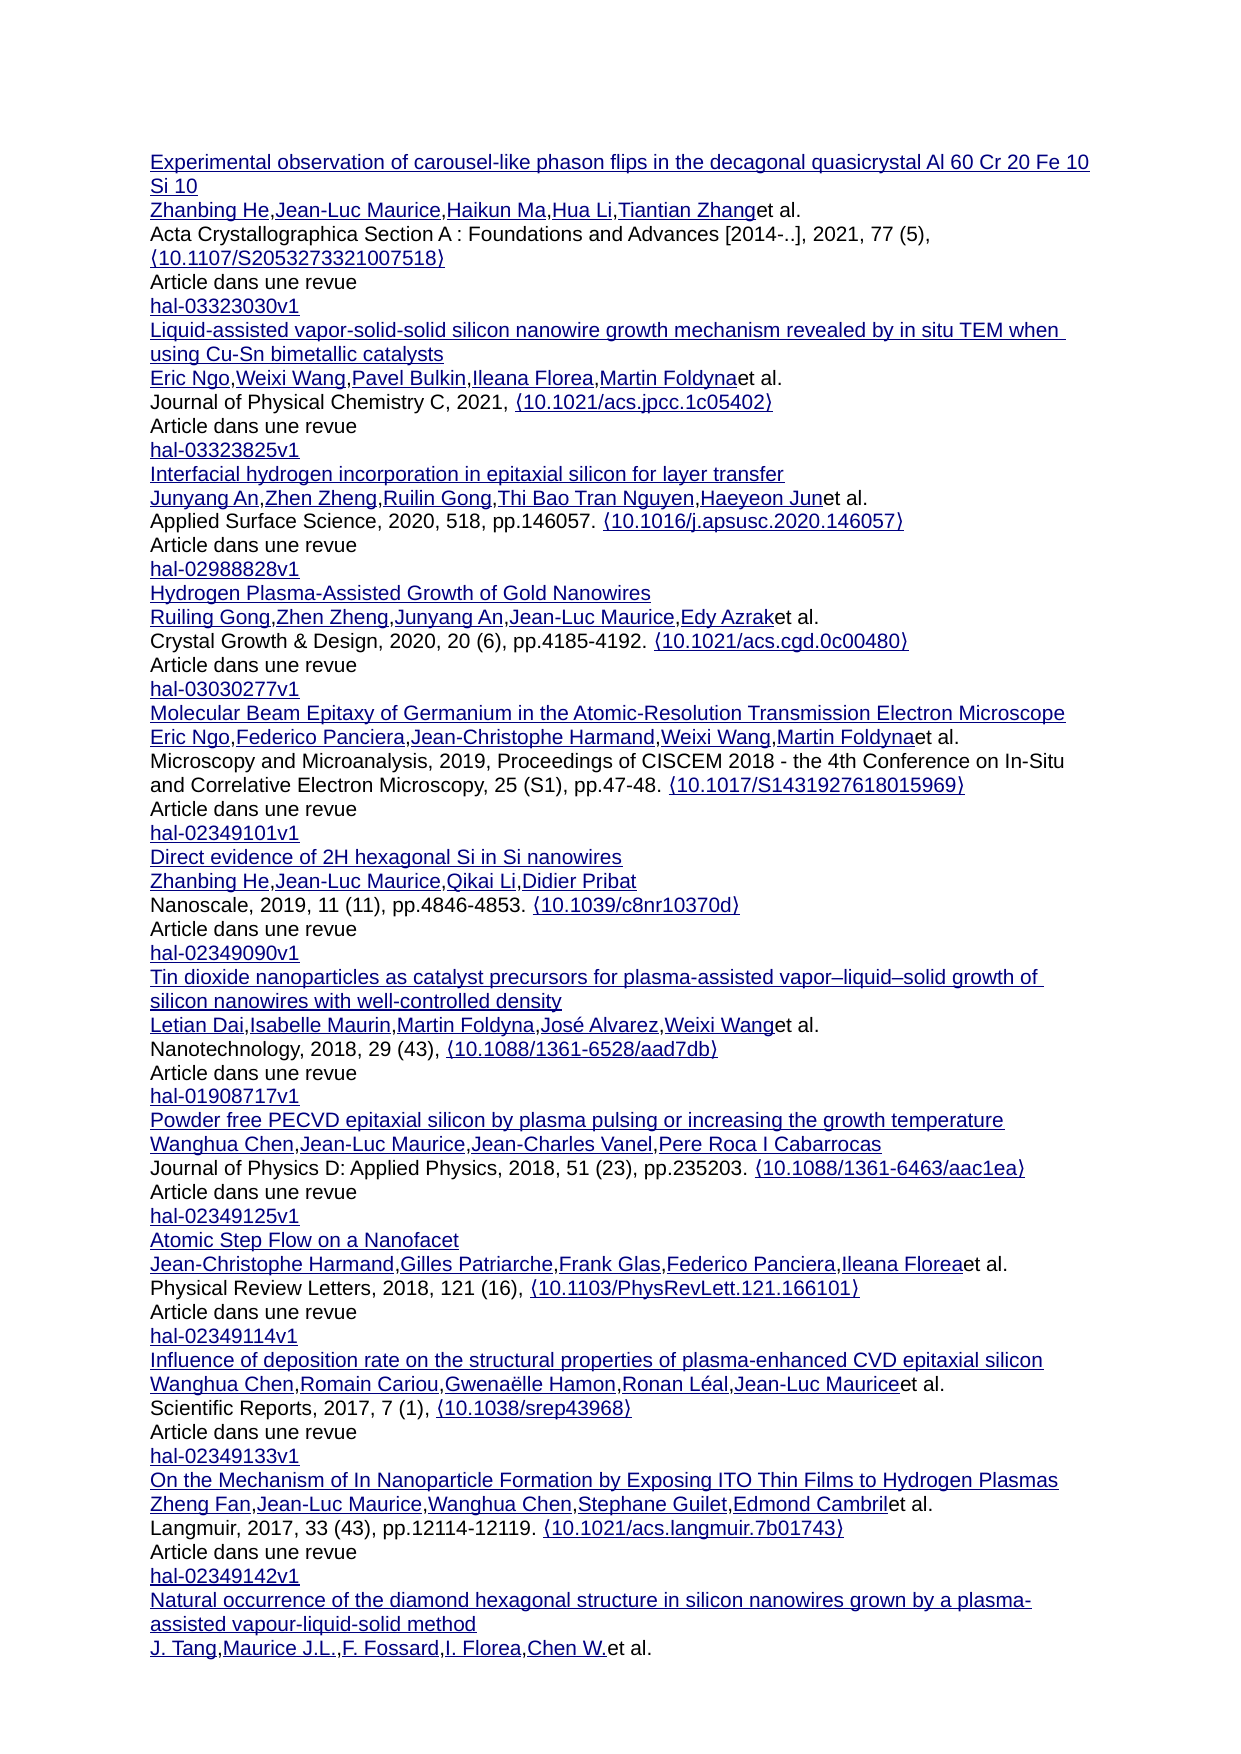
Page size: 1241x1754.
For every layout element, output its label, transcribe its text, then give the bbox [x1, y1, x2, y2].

table_cell Liquid-assisted vapor-solid-solid silicon nanowire growth mechanism revealed by in situ TEM when using Cu-Sn bimetallic catalysts Eric Ngo,Weixi Wang,Pavel Bulkin,Ileana Florea,Martin Foldynaet al. Journal of Physical Chemistry C, 2021, ⟨10.1021/acs.jpcc.1c05402⟩ Article dans une revue hal-03323825v1 [150, 318, 1090, 461]
table_cell On the Mechanism of In Nanoparticle Formation by Exposing ITO Thin Films to Hydrogen Plasmas Zheng Fan,Jean-Luc Maurice,Wanghua Chen,Stephane Guilet,Edmond Cambrilet al. Langmuir, 2017, 33 (43), pp.12114-12119. ⟨10.1021/acs.langmuir.7b01743⟩ Article dans une revue hal-02349142v1 [150, 1468, 1090, 1587]
table_cell Experimental observation of carousel-like phason flips in the decagonal quasicrystal Al 60 Cr 20 Fe 10 [150, 150, 1090, 171]
table_cell Atomic Step Flow on a Nanofacet Jean-Christophe Harmand,Gilles Patriarche,Frank Glas,Federico Panciera,Ileana Floreaet al. Physical Review Letters, 2018, 121 (16), ⟨10.1103/PhysRevLett.121.166101⟩ Article dans une revue hal-02349114v1 [150, 1228, 1090, 1348]
table_cell Si 10 Zhanbing He,Jean-Luc Maurice,Haikun Ma,Hua Li,Tiantian Zhanget al. Acta Crystallographica Section A : Foundations and Advances [2014-..], 2021, 77 (5), ⟨10.1107/S2053273321007518⟩ Article dans une revue hal-03323030v1 [150, 172, 1090, 318]
table_cell Direct evidence of 2H hexagonal Si in Si nanowires Zhanbing He,Jean-Luc Maurice,Qikai Li,Didier Pribat Nanoscale, 2019, 11 (11), pp.4846-4853. ⟨10.1039/c8nr10370d⟩ Article dans une revue hal-02349090v1 [150, 845, 1090, 964]
table_cell Powder free PECVD epitaxial silicon by plasma pulsing or increasing the growth temperature Wanghua Chen,Jean-Luc Maurice,Jean-Charles Vanel,Pere Roca I Cabarrocas Journal of Physics D: Applied Physics, 2018, 51 (23), pp.235203. ⟨10.1088/1361-6463/aac1ea⟩ Article dans une revue hal-02349125v1 [150, 1108, 1090, 1228]
table_cell Influence of deposition rate on the structural properties of plasma-enhanced CVD epitaxial silicon Wanghua Chen,Romain Cariou,Gwenaëlle Hamon,Ronan Léal,Jean-Luc Mauriceet al. Scientific Reports, 2017, 7 (1), ⟨10.1038/srep43968⟩ Article dans une revue hal-02349133v1 [150, 1348, 1090, 1468]
table_cell Molecular Beam Epitaxy of Germanium in the Atomic-Resolution Transmission Electron Microscope Eric Ngo,Federico Panciera,Jean-Christophe Harmand,Weixi Wang,Martin Foldynaet al. Microscopy and Microanalysis, 2019, Proceedings of CISCEM 2018 - the 4th Conference on In-Situ and Correlative Electron Microscopy, 25 (S1), pp.47-48. ⟨10.1017/S1431927618015969⟩ Article dans une revue hal-02349101v1 [150, 701, 1090, 845]
table_cell Hydrogen Plasma-Assisted Growth of Gold Nanowires Ruiling Gong,Zhen Zheng,Junyang An,Jean-Luc Maurice,Edy Azraket al. Crystal Growth & Design, 2020, 20 (6), pp.4185-4192. ⟨10.1021/acs.cgd.0c00480⟩ Article dans une revue hal-03030277v1 [150, 581, 1090, 701]
table_cell Interfacial hydrogen incorporation in epitaxial silicon for layer transfer Junyang An,Zhen Zheng,Ruilin Gong,Thi Bao Tran Nguyen,Haeyeon Junet al. Applied Surface Science, 2020, 518, pp.146057. ⟨10.1016/j.apsusc.2020.146057⟩ Article dans une revue hal-02988828v1 [150, 461, 1090, 581]
table_cell Tin dioxide nanoparticles as catalyst precursors for plasma-assisted vapor–liquid–solid growth of silicon nanowires with well-controlled density Letian Dai,Isabelle Maurin,Martin Foldyna,José Alvarez,Weixi Wanget al. Nanotechnology, 2018, 29 (43), ⟨10.1088/1361-6528/aad7db⟩ Article dans une revue hal-01908717v1 [150, 965, 1090, 1108]
table_cell Natural occurrence of the diamond hexagonal structure in silicon nanowires grown by a plasma-assisted vapour-liquid-solid method J. Tang,Maurice J.L.,F. Fossard,I. Florea,Chen W.et al. [150, 1588, 1090, 1659]
